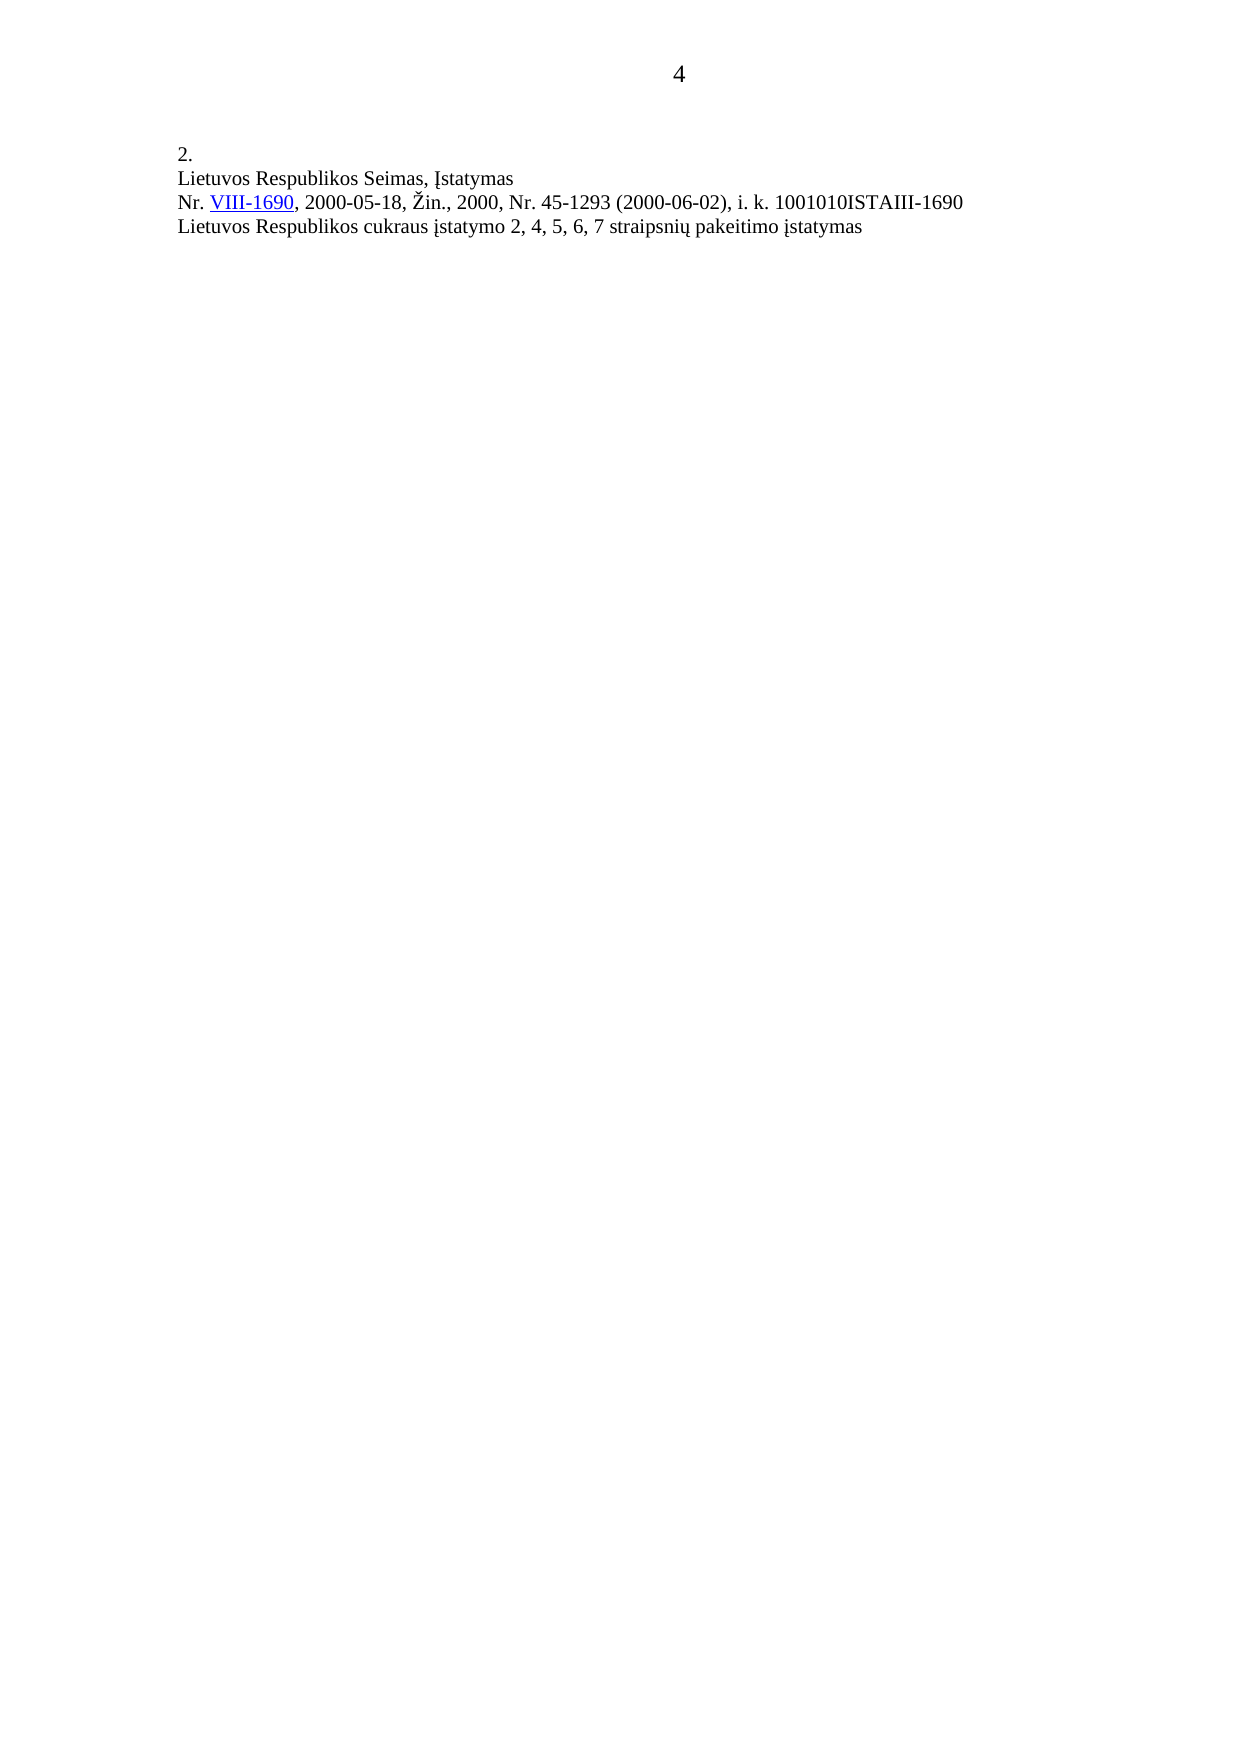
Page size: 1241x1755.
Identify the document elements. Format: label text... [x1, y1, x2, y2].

text Nr. VIII-1690, 2000-05-18, Žin., 2000, Nr. 45-1293 (2000-06-02), i. k. 1001010ISTAIII-1690 [177, 190, 1181, 214]
text 2. [177, 142, 1181, 166]
text Lietuvos Respublikos Seimas, Įstatymas [177, 166, 1181, 190]
text Lietuvos Respublikos cukraus įstatymo 2, 4, 5, 6, 7 straipsnių pakeitimo įstatymas [177, 214, 1181, 238]
